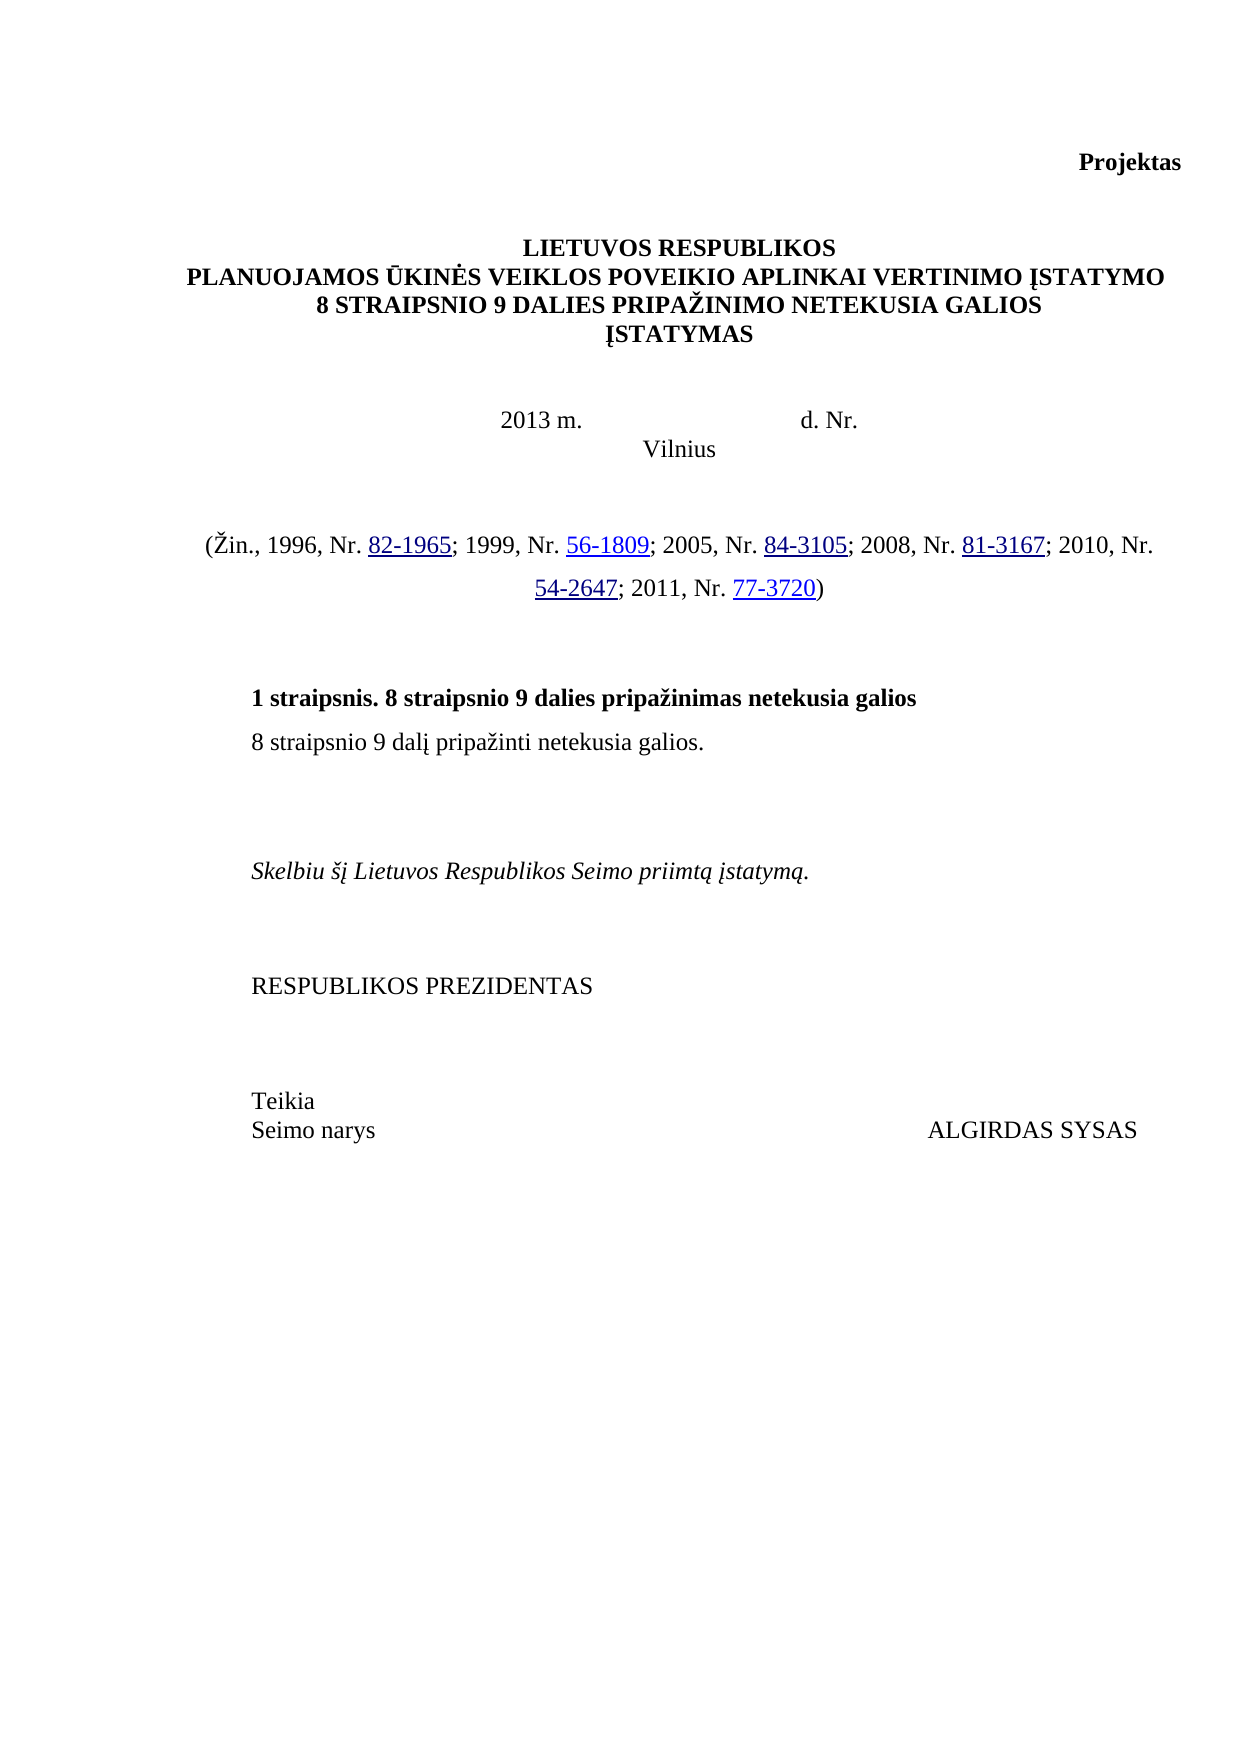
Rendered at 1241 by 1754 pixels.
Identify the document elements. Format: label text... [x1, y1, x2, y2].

text Projektas [177, 147, 1181, 176]
text ĮSTATYMAS [177, 319, 1181, 348]
text Teikia [177, 1086, 1181, 1115]
text 8 straipsnio 9 dalį pripažinti netekusia galios. [177, 727, 1181, 755]
text (Žin., 1996, Nr. 82-1965; 1999, Nr. 56-1809; 2005, Nr. 84-3105; 2008, Nr. 81-3167; 2010, Nr. 54-2647; 2011, Nr. 77-3720) [201, 530, 1158, 602]
text Skelbiu šį Lietuvos Respublikos Seimo priimtą įstatymą. [177, 856, 1181, 885]
text LIETUVOS RESPUBLIKOS [177, 233, 1181, 262]
text 1 straipsnis. 8 straipsnio 9 dalies pripažinimas netekusia galios [177, 683, 1181, 712]
text Seimo narys ALGIRDAS SYSAS [177, 1115, 1181, 1143]
text Vilnius [177, 434, 1181, 463]
text 8 STRAIPSNIO 9 dalies pripažinimo netekusia galios [177, 291, 1181, 319]
text PLANUOJAMOS ūKINėS VEIKLOS POVEIKIO APLINKAI VERTINIMO ĮSTATYMO [177, 262, 1181, 291]
text RESPUBLIKOS PREZIDENTAS [177, 971, 1181, 1000]
text 2013 m. d. Nr. [177, 406, 1181, 434]
